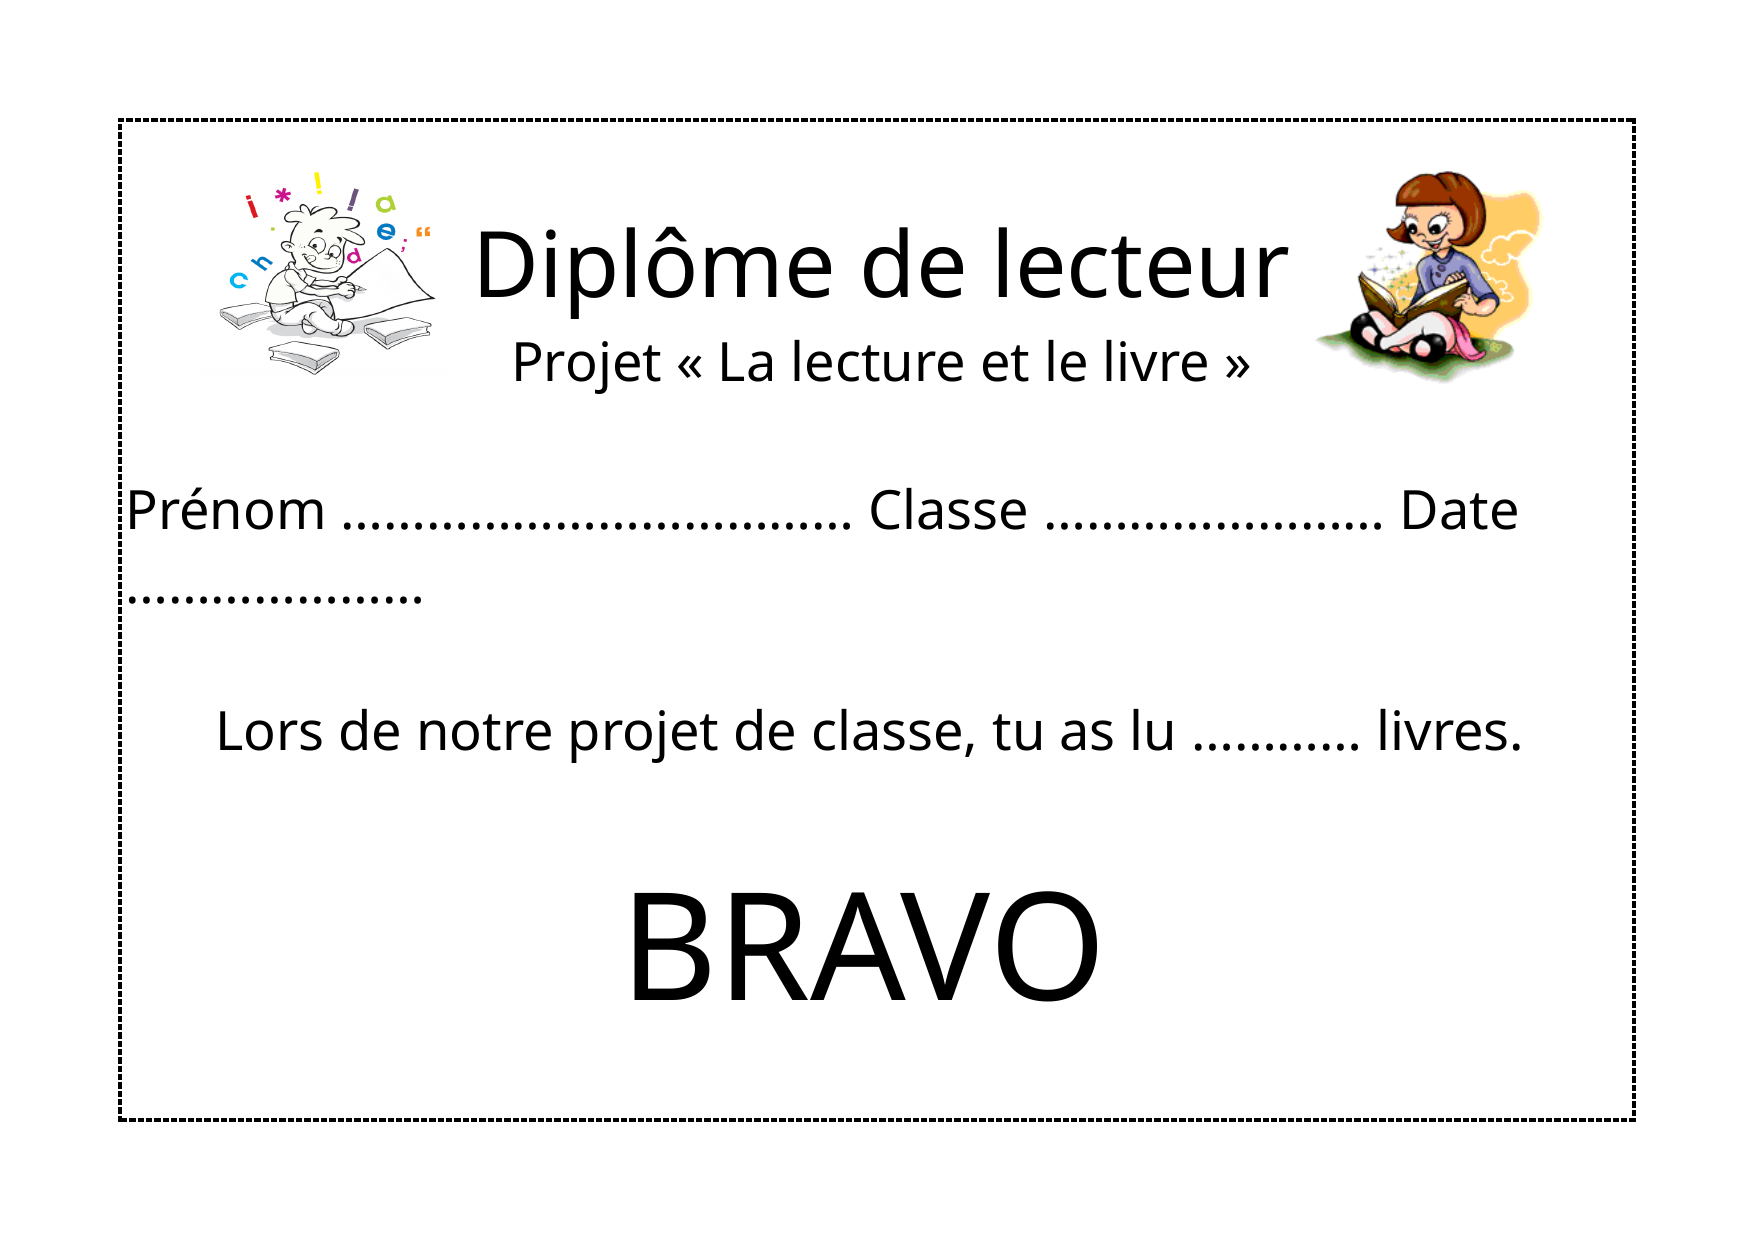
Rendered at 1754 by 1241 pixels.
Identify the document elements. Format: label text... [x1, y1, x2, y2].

text Lors de notre projet de classe, tu as lu ………… livres. [125, 693, 1629, 766]
text Projet « La lecture et le livre » [125, 324, 1629, 398]
text Prénom ……………………………… Classe …………………… Date ………………… [125, 471, 1629, 619]
text [125, 199, 194, 324]
text Diplôme de lecteur [456, 199, 1307, 324]
text [1550, 199, 1629, 324]
picture [194, 169, 456, 376]
text BRAVO [125, 840, 1629, 1044]
picture [1307, 147, 1550, 392]
